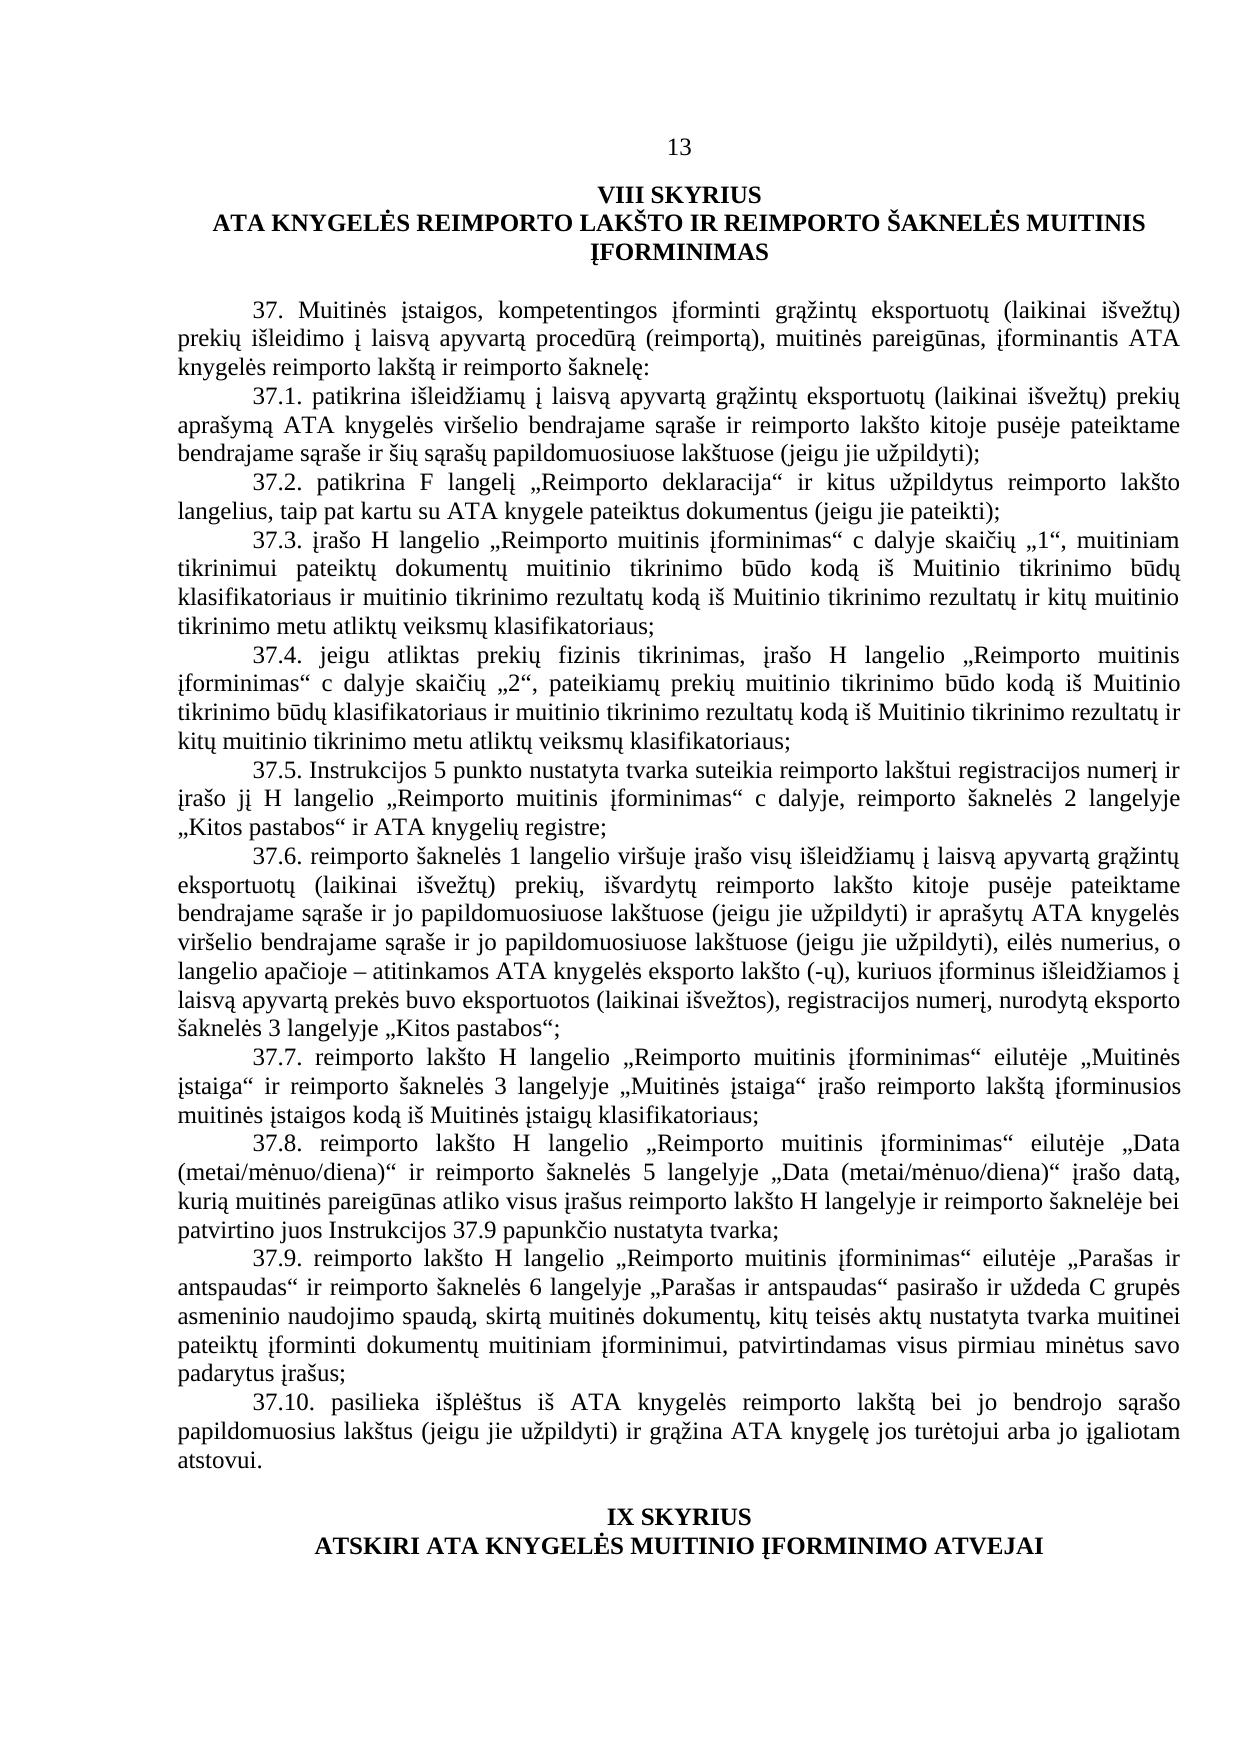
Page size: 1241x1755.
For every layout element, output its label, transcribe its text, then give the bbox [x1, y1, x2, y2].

text 37.1. patikrina išleidžiamų į laisvą apyvartą grąžintų eksportuotų (laikinai išvežtų) prekių aprašymą ATA knygelės viršelio bendrajame sąraše ir reimporto lakšto kitoje pusėje pateiktame bendrajame sąraše ir šių sąrašų papildomuosiuose lakštuose (jeigu jie užpildyti); [177, 381, 1181, 467]
text ATA KNYGELĖS REIMPORTO LAKŠTO IR REIMPORTO ŠAKNELĖS MUITINIS ĮFORMINIMAS [177, 208, 1181, 266]
text 37.7. reimporto lakšto H langelio „Reimporto muitinis įforminimas“ eilutėje „Muitinės įstaiga“ ir reimporto šaknelės 3 langelyje „Muitinės įstaiga“ įrašo reimporto lakštą įforminusios muitinės įstaigos kodą iš Muitinės įstaigų klasifikatoriaus; [177, 1042, 1181, 1128]
text VIII SKYRIUS [177, 180, 1181, 208]
text 37.2. patikrina F langelį „Reimporto deklaracija“ ir kitus užpildytus reimporto lakšto langelius, taip pat kartu su ATA knygele pateiktus dokumentus (jeigu jie pateikti); [177, 467, 1181, 525]
text 37.9. reimporto lakšto H langelio „Reimporto muitinis įforminimas“ eilutėje „Parašas ir antspaudas“ ir reimporto šaknelės 6 langelyje „Parašas ir antspaudas“ pasirašo ir uždeda C grupės asmeninio naudojimo spaudą, skirtą muitinės dokumentų, kitų teisės aktų nustatyta tvarka muitinei pateiktų įforminti dokumentų muitiniam įforminimui, patvirtindamas visus pirmiau minėtus savo padarytus įrašus; [177, 1243, 1181, 1387]
text 37.10. pasilieka išplėštus iš ATA knygelės reimporto lakštą bei jo bendrojo sąrašo papildomuosius lakštus (jeigu jie užpildyti) ir grąžina ATA knygelę jos turėtojui arba jo įgaliotam atstovui. [177, 1387, 1181, 1473]
text ATSKIRI ATA KNYGELĖS MUITINIO ĮFORMINIMO ATVEJAI [177, 1531, 1181, 1560]
text IX SKYRIUS [177, 1502, 1181, 1531]
text 37. Muitinės įstaigos, kompetentingos įforminti grąžintų eksportuotų (laikinai išvežtų) prekių išleidimo į laisvą apyvartą procedūrą (reimportą), muitinės pareigūnas, įforminantis ATA knygelės reimporto lakštą ir reimporto šaknelę: [177, 295, 1181, 381]
text 37.5. Instrukcijos 5 punkto nustatyta tvarka suteikia reimporto lakštui registracijos numerį ir įrašo jį H langelio „Reimporto muitinis įforminimas“ c dalyje, reimporto šaknelės 2 langelyje „Kitos pastabos“ ir ATA knygelių registre; [177, 755, 1181, 841]
text 37.3. įrašo H langelio „Reimporto muitinis įforminimas“ c dalyje skaičių „1“, muitiniam tikrinimui pateiktų dokumentų muitinio tikrinimo būdo kodą iš Muitinio tikrinimo būdų klasifikatoriaus ir muitinio tikrinimo rezultatų kodą iš Muitinio tikrinimo rezultatų ir kitų muitinio tikrinimo metu atliktų veiksmų klasifikatoriaus; [177, 525, 1181, 640]
text 37.6. reimporto šaknelės 1 langelio viršuje įrašo visų išleidžiamų į laisvą apyvartą grąžintų eksportuotų (laikinai išvežtų) prekių, išvardytų reimporto lakšto kitoje pusėje pateiktame bendrajame sąraše ir jo papildomuosiuose lakštuose (jeigu jie užpildyti) ir aprašytų ATA knygelės viršelio bendrajame sąraše ir jo papildomuosiuose lakštuose (jeigu jie užpildyti), eilės numerius, o langelio apačioje – atitinkamos ATA knygelės eksporto lakšto (-ų), kuriuos įforminus išleidžiamos į laisvą apyvartą prekės buvo eksportuotos (laikinai išvežtos), registracijos numerį, nurodytą eksporto šaknelės 3 langelyje „Kitos pastabos“; [177, 841, 1181, 1042]
text 37.4. jeigu atliktas prekių fizinis tikrinimas, įrašo H langelio „Reimporto muitinis įforminimas“ c dalyje skaičių „2“, pateikiamų prekių muitinio tikrinimo būdo kodą iš Muitinio tikrinimo būdų klasifikatoriaus ir muitinio tikrinimo rezultatų kodą iš Muitinio tikrinimo rezultatų ir kitų muitinio tikrinimo metu atliktų veiksmų klasifikatoriaus; [177, 640, 1181, 755]
text 37.8. reimporto lakšto H langelio „Reimporto muitinis įforminimas“ eilutėje „Data (metai/mėnuo/diena)“ ir reimporto šaknelės 5 langelyje „Data (metai/mėnuo/diena)“ įrašo datą, kurią muitinės pareigūnas atliko visus įrašus reimporto lakšto H langelyje ir reimporto šaknelėje bei patvirtino juos Instrukcijos 37.9 papunkčio nustatyta tvarka; [177, 1128, 1181, 1243]
